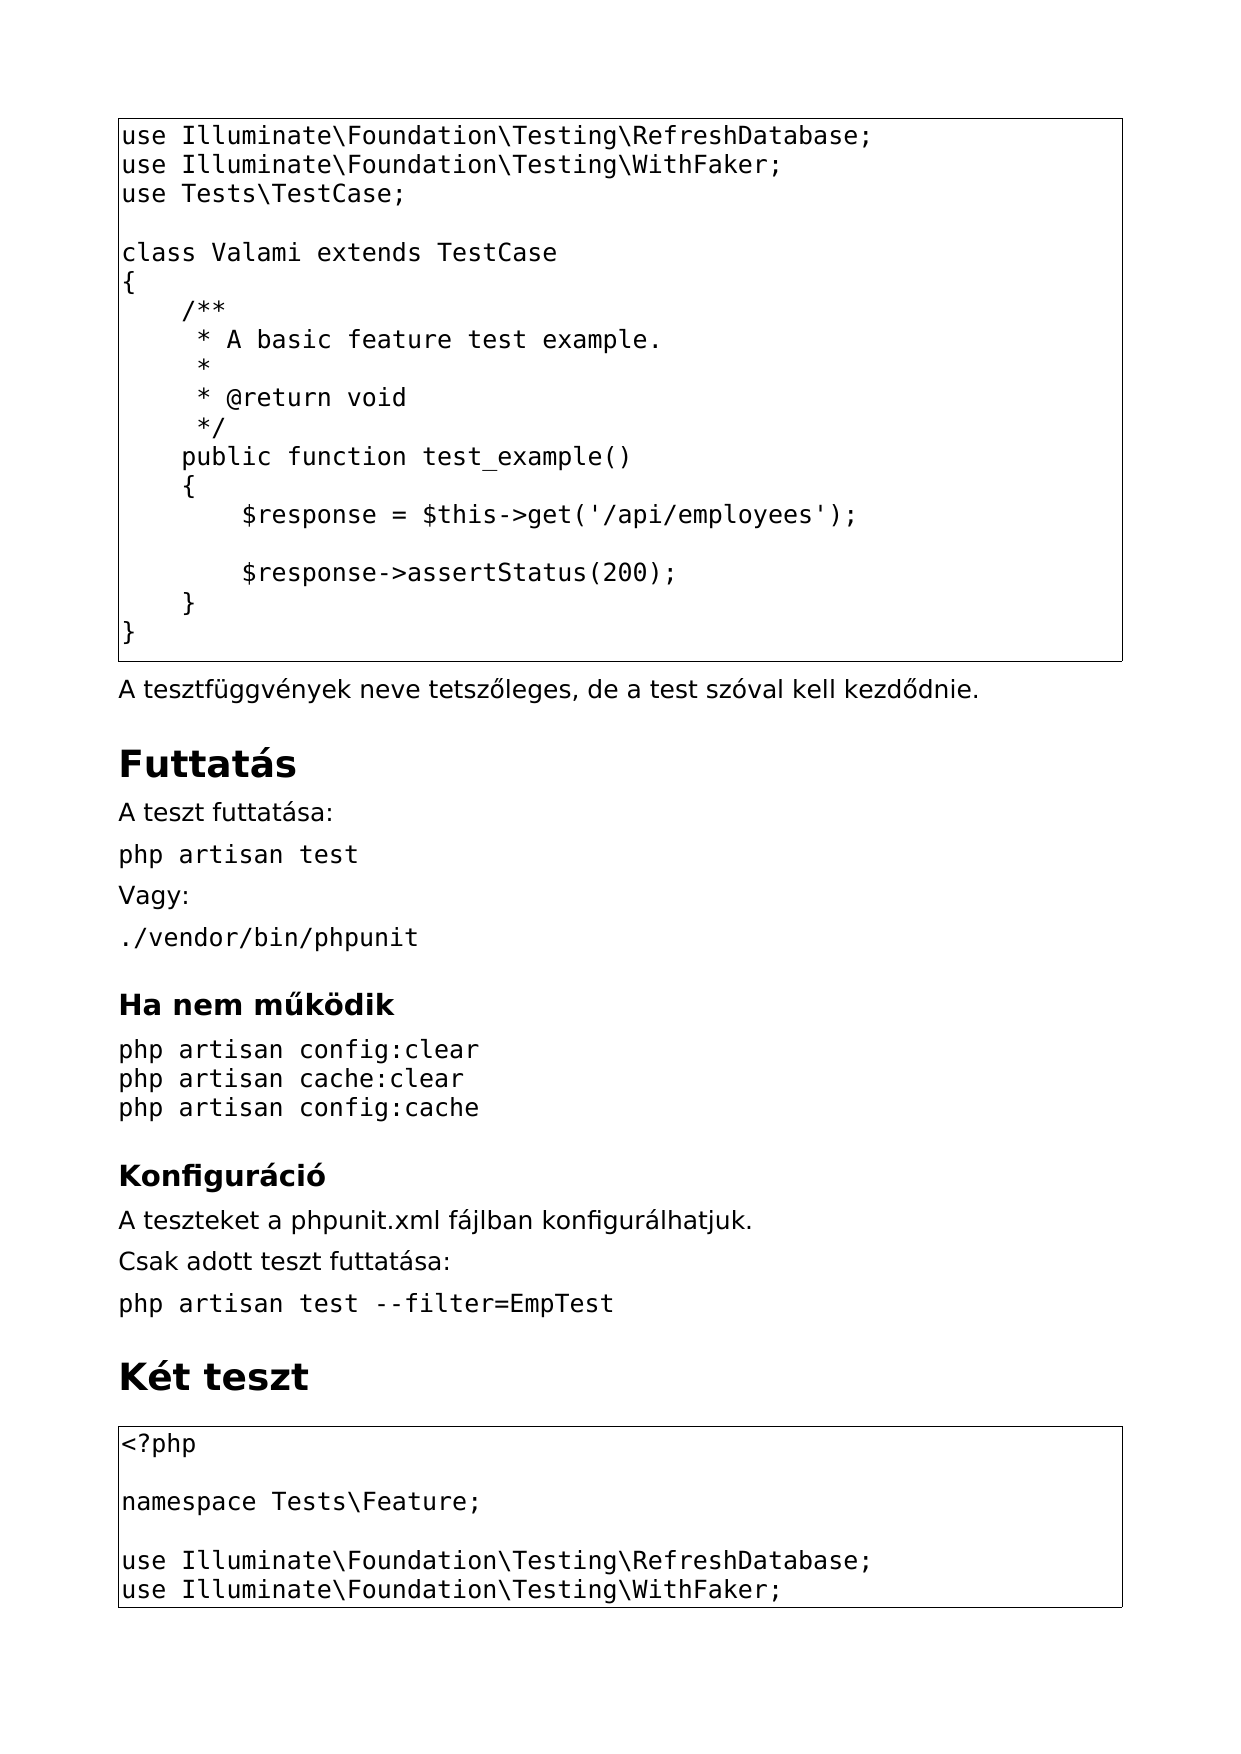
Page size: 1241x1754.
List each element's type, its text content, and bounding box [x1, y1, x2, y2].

text A teszt futtatása: [118, 798, 1122, 828]
table_header use Illuminate\Foundation\Testing\RefreshDatabase; use Illuminate\Foundation\Testing\WithFaker; use Tests\TestCase; class Valami extends TestCase { /** * A basic feature test example. * * @return void */ public function test_example() { $response = $this->get('/api/employees'); $response->assertStatus(200); } } [119, 119, 1122, 661]
text Vagy: [118, 881, 1122, 910]
text Csak adott teszt futtatása: [118, 1248, 1122, 1277]
subtitle Ha nem működik [118, 989, 1122, 1023]
text php artisan config:clear php artisan cache:clear php artisan config:cache [118, 1035, 1122, 1123]
text php artisan test --filter=EmpTest [118, 1289, 1122, 1318]
subtitle Futtatás [118, 742, 1122, 786]
subtitle Konfiguráció [118, 1159, 1122, 1193]
subtitle Két teszt [118, 1355, 1122, 1399]
table_header <?php namespace Tests\Feature; use Illuminate\Foundation\Testing\RefreshDatabase; use Illuminate\Foundation\Testing\WithFaker; [119, 1427, 1122, 1607]
text A teszteket a phpunit.xml fájlban konfigurálhatjuk. [118, 1206, 1122, 1235]
text ./vendor/bin/phpunit [118, 923, 1122, 952]
text A tesztfüggvények neve tetszőleges, de a test szóval kell kezdődnie. [118, 676, 1122, 705]
text php artisan test [118, 840, 1122, 869]
